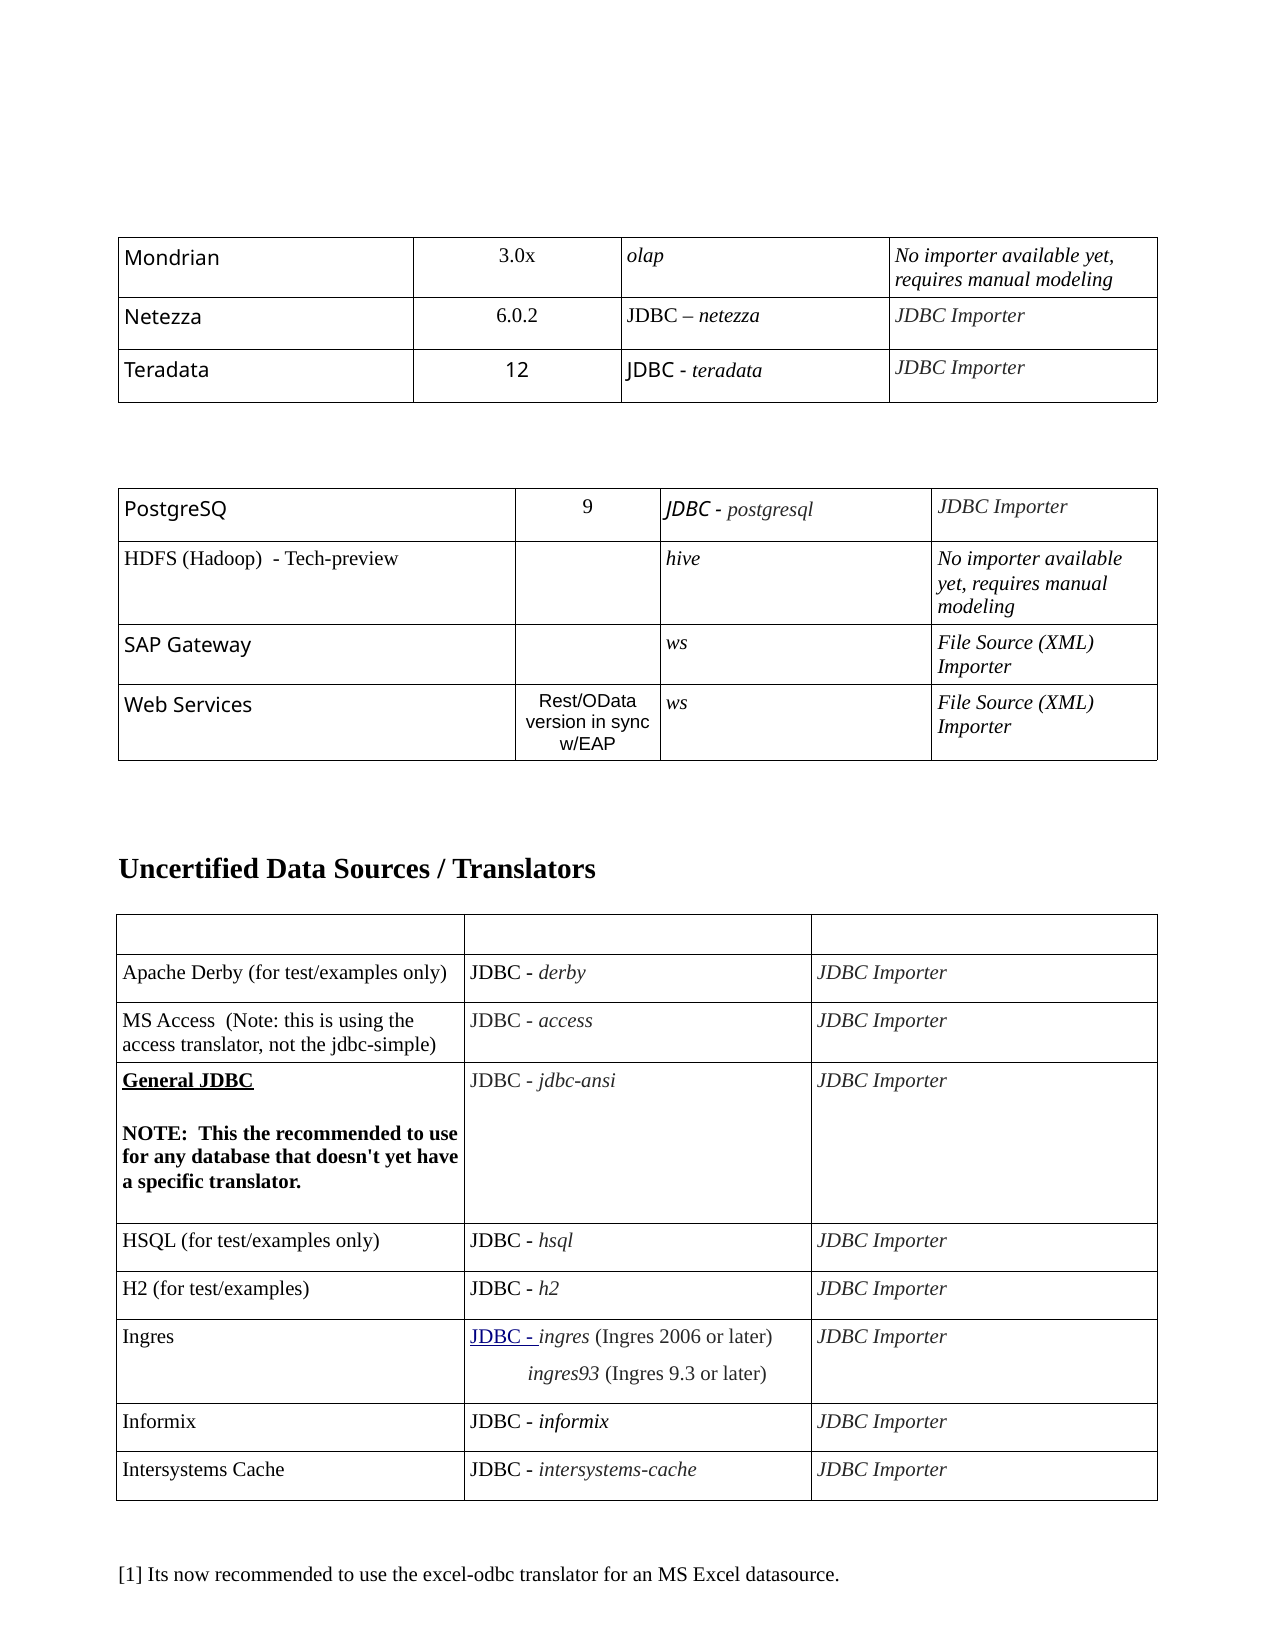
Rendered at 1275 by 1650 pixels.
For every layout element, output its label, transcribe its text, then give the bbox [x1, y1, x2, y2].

table_cell JDBC - informix [465, 1404, 811, 1451]
table_cell JDBC - jdbc-ansi [465, 1063, 811, 1222]
table_cell [516, 542, 660, 624]
table_cell Netezza [119, 298, 413, 349]
table_cell HSQL (for test/examples only) [117, 1224, 464, 1271]
table_cell Rest/OData version in sync w/EAP [516, 685, 660, 760]
table_cell JDBC Importer [812, 1003, 1157, 1062]
table_cell Apache Derby (for test/examples only) [117, 955, 464, 1002]
table_cell Teradata [119, 350, 413, 402]
table_cell Informix [117, 1404, 464, 1451]
table_cell File Source (XML) Importer [932, 685, 1157, 760]
table_cell General JDBC NOTE: This the recommended to use for any database that doesn't yet have a specific translator. [117, 1063, 464, 1222]
table_header [812, 915, 1157, 954]
table_cell JDBC - intersystems-cache [465, 1452, 811, 1499]
table_cell JDBC Importer [890, 298, 1157, 349]
table_cell MS Access (Note: this is using the access translator, not the jdbc-simple) [117, 1003, 464, 1062]
table_cell H2 (for test/examples) [117, 1272, 464, 1319]
table_cell JDBC - ingres (Ingres 2006 or later) ingres93 (Ingres 9.3 or later) [465, 1320, 811, 1403]
table_cell JDBC Importer [890, 350, 1157, 402]
table_cell SAP Gateway [119, 625, 515, 684]
table_header Mondrian [119, 238, 413, 297]
table_header JDBC Importer [932, 489, 1157, 541]
table_cell Intersystems Cache [117, 1452, 464, 1499]
table_cell JDBC – netezza [622, 298, 889, 349]
table_cell JDBC Importer [812, 955, 1157, 1002]
table_cell JDBC Importer [812, 1063, 1157, 1222]
table_cell JDBC - h2 [465, 1272, 811, 1319]
table_cell JDBC - hsql [465, 1224, 811, 1271]
table_cell JDBC Importer [812, 1404, 1157, 1451]
table_header JDBC - postgresql [661, 489, 931, 541]
table_cell hive [661, 542, 931, 624]
table_cell Web Services [119, 685, 515, 760]
table_cell HDFS (Hadoop) - Tech-preview [119, 542, 515, 624]
table_cell 6.0.2 [414, 298, 621, 349]
table_header 3.0x [414, 238, 621, 297]
table_cell JDBC - teradata [622, 350, 889, 402]
table_header [465, 915, 811, 954]
table_header 9 [516, 489, 660, 541]
table_cell File Source (XML) Importer [932, 625, 1157, 684]
text Uncertified Data Sources / Translators [118, 851, 1157, 885]
table_cell 12 [414, 350, 621, 402]
table_cell JDBC Importer [812, 1452, 1157, 1499]
table_header olap [622, 238, 889, 297]
table_cell JDBC Importer [812, 1320, 1157, 1403]
table_cell JDBC - access [465, 1003, 811, 1062]
table_cell JDBC - derby [465, 955, 811, 1002]
table_header No importer available yet, requires manual modeling [890, 238, 1157, 297]
table_cell Ingres [117, 1320, 464, 1403]
table_cell ws [661, 685, 931, 760]
table_cell No importer available yet, requires manual modeling [932, 542, 1157, 624]
table_cell [516, 625, 660, 684]
table_cell JDBC Importer [812, 1272, 1157, 1319]
table_cell JDBC Importer [812, 1224, 1157, 1271]
table_cell ws [661, 625, 931, 684]
table_header [117, 915, 464, 954]
table_header PostgreSQ [119, 489, 515, 541]
